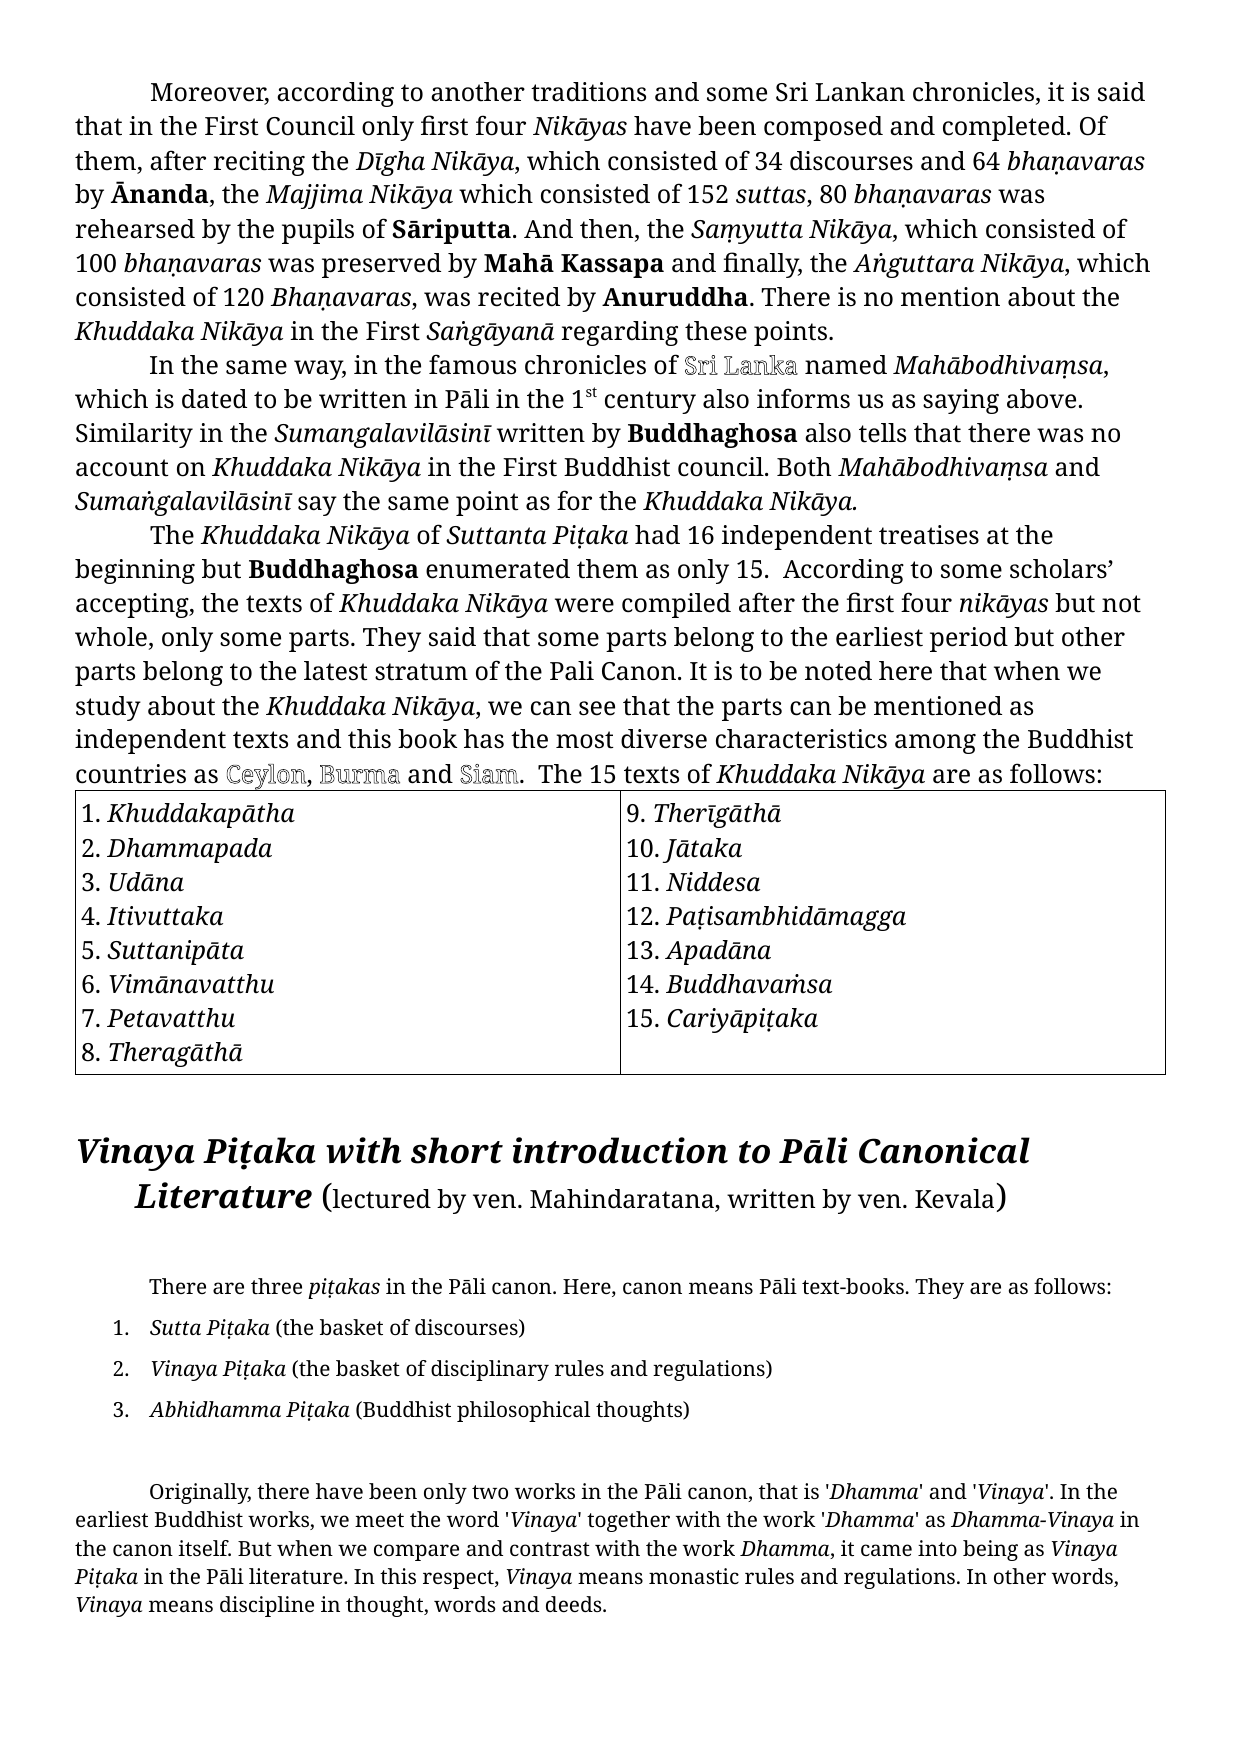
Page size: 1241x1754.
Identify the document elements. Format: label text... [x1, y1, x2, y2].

subtitle Vinaya Piṭaka with short introduction to Pāli Canonical Literature (lectured by ven. Mahindaratana, written by ven. Kevala) [75, 1128, 1165, 1219]
text Moreover, according to another traditions and some Sri Lankan chronicles, it is said that in the First Council only first four Nikāyas have been composed and completed. Of them, after reciting the Dīgha Nikāya, which consisted of 34 discourses and 64 bhaṇavaras by Ānanda, the Majjima Nikāya which consisted of 152 suttas, 80 bhaṇavaras was rehearsed by the pupils of Sāriputta. And then, the Saṃyutta Nikāya, which consisted of 100 bhaṇavaras was preserved by Mahā Kassapa and finally, the Aṅguttara Nikāya, which consisted of 120 Bhaṇavaras, was recited by Anuruddha. There is no mention about the Khuddaka Nikāya in the First Saṅgāyanā regarding these points. [75, 75, 1165, 347]
table_header 1. Khuddakapātha 2. Dhammapada 3. Udāna 4. Itivuttaka 5. Suttanipāta 6. Vimānavatthu 7. Petavatthu 8. Theragāthā [76, 791, 620, 1074]
text Originally, there have been only two works in the Pāli canon, that is 'Dhamma' and 'Vinaya'. In the earliest Buddhist works, we meet the word 'Vinaya' together with the work 'Dhamma' as Dhamma-Vinaya in the canon itself. But when we compare and contrast with the work Dhamma, it came into being as Vinaya Piṭaka in the Pāli literature. In this respect, Vinaya means monastic rules and regulations. In other words, Vinaya means discipline in thought, words and deeds. [75, 1477, 1165, 1619]
list Abhidhamma Piṭaka (Buddhist philosophical thoughts) [112, 1395, 1165, 1423]
list Vinaya Piṭaka (the basket of disciplinary rules and regulations) [112, 1354, 1165, 1382]
text The Khuddaka Nikāya of Suttanta Piṭaka had 16 independent treatises at the beginning but Buddhaghosa enumerated them as only 15. According to some scholars’ accepting, the texts of Khuddaka Nikāya were compiled after the first four nikāyas but not whole, only some parts. They said that some parts belong to the earliest period but other parts belong to the latest stratum of the Pali Canon. It is to be noted here that when we study about the Khuddaka Nikāya, we can see that the parts can be mentioned as independent texts and this book has the most diverse characteristics among the Buddhist countries as Ceylon, Burma and Siam. The 15 texts of Khuddaka Nikāya are as follows: [75, 518, 1165, 790]
table_header 9. Therīgāthā 10. Jātaka 11. Niddesa 12. Paṭisambhidāmagga 13. Apadāna 14. Buddhavaṁsa 15. Cariyāpiṭaka [621, 791, 1165, 1074]
text In the same way, in the famous chronicles of Sri Lanka named Mahābodhivaṃsa, which is dated to be written in Pāli in the 1st century also informs us as saying above. Similarity in the Sumangalavilāsinī written by Buddhaghosa also tells that there was no account on Khuddaka Nikāya in the First Buddhist council. Both Mahābodhivaṃsa and Sumaṅgalavilāsinī say the same point as for the Khuddaka Nikāya. [75, 347, 1165, 518]
list Sutta Piṭaka (the basket of discourses) [112, 1313, 1165, 1342]
text There are three piṭakas in the Pāli canon. Here, canon means Pāli text-books. They are as follows: [75, 1272, 1165, 1301]
